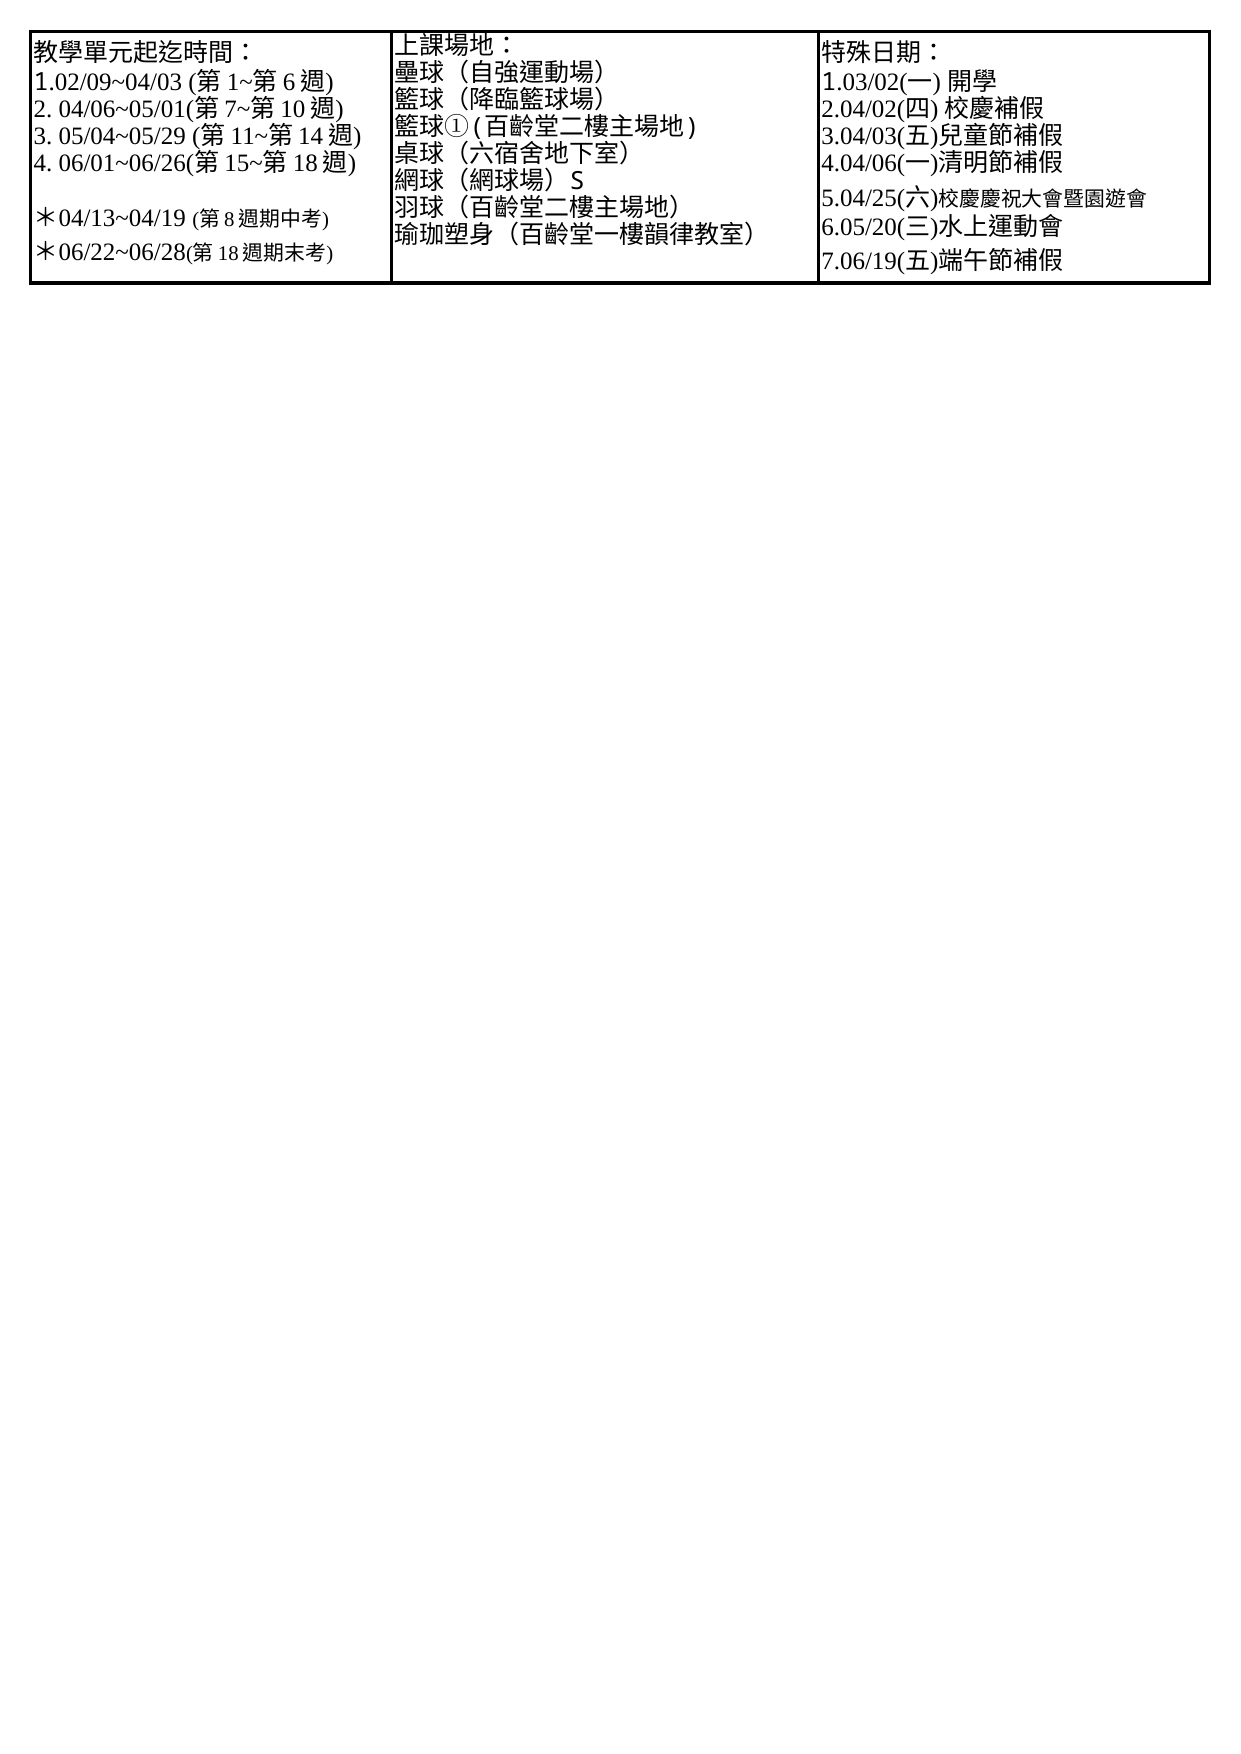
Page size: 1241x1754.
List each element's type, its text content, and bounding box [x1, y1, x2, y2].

table_cell 特殊日期： 1.03/02(一) 開學 2.04/02(四) 校慶補假 3.04/03(五)兒童節補假 4.04/06(一)清明節補假 5.04/25(六)校慶慶祝大會暨園遊會 6.05/20(三)水上運動會 7.06/19(五)端午節補假 [820, 33, 1208, 281]
table_cell 上課場地： 壘球（自強運動場） 籃球（降臨籃球場） 籃球①(百齡堂二樓主場地) 桌球（六宿舍地下室） 網球（網球場）S 羽球（百齡堂二樓主場地） 瑜珈塑身（百齡堂一樓韻律教室） [393, 33, 817, 281]
table_cell 教學單元起迄時間： 1.02/09~04/03 (第1~第6週) 2. 04/06~05/01(第7~第10週) 3. 05/04~05/29 (第11~第14週) 4. 06/01~06/26(第15~第18週) ＊04/13~04/19 (第8週期中考) ＊06/22~06/28(第18週期末考) [32, 33, 390, 281]
